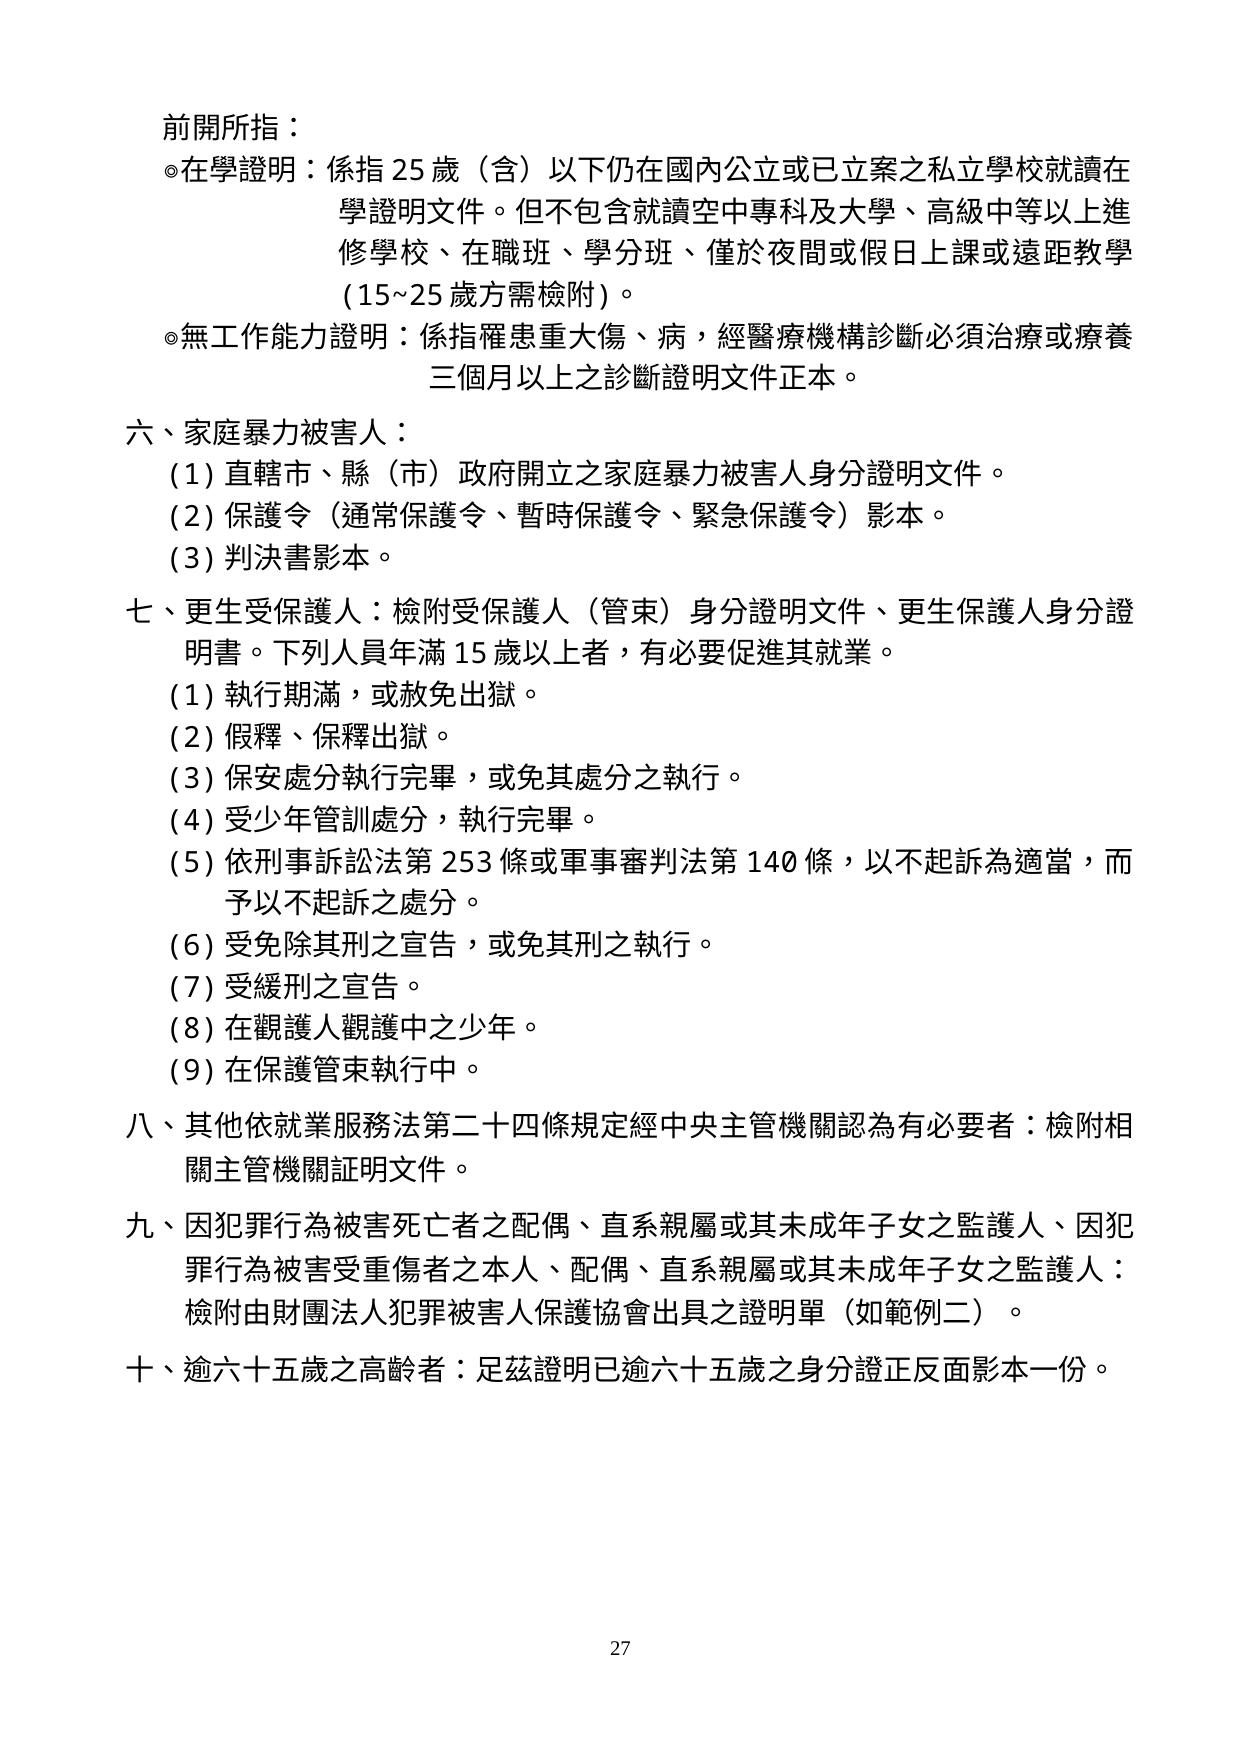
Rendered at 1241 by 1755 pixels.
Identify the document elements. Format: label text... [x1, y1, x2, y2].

text 十、逾六十五歲之高齡者：足茲證明已逾六十五歲之身分證正反面影本一份。 [125, 1345, 1134, 1389]
list 保安處分執行完畢，或免其處分之執行。 [165, 756, 1134, 797]
text ◎無工作能力證明：係指罹患重大傷、病，經醫療機構診斷必須治療或療養三個月以上之診斷證明文件正本。 [162, 314, 1134, 397]
list 判決書影本。 [165, 535, 1134, 576]
list 受少年管訓處分，執行完畢。 [165, 797, 1134, 839]
list 保護令（通常保護令、暫時保護令、緊急保護令）影本。 [165, 493, 1134, 535]
text 九、因犯罪行為被害死亡者之配偶、直系親屬或其未成年子女之監護人、因犯罪行為被害受重傷者之本人、配偶、直系親屬或其未成年子女之監護人：檢附由財團法人犯罪被害人保護協會出具之證明單（如範例二）。 [125, 1201, 1134, 1333]
list 執行期滿，或赦免出獄。 [165, 672, 1134, 714]
list 直轄市、縣（市）政府開立之家庭暴力被害人身分證明文件。 [165, 451, 1134, 493]
list 受緩刑之宣告。 [165, 964, 1134, 1006]
list 受免除其刑之宣告，或免其刑之執行。 [165, 922, 1134, 964]
list 依刑事訴訟法第253條或軍事審判法第140條，以不起訴為適當，而予以不起訴之處分。 [165, 839, 1134, 922]
text 七、更生受保護人：檢附受保護人（管束）身分證明文件、更生保護人身分證明書。下列人員年滿15歲以上者，有必要促進其就業。 [125, 589, 1134, 672]
list 在觀護人觀護中之少年。 [165, 1006, 1134, 1047]
text 前開所指： [163, 106, 1134, 147]
text 六、家庭暴力被害人： [125, 410, 1134, 451]
list 假釋、保釋出獄。 [165, 714, 1134, 756]
text 八、其他依就業服務法第二十四條規定經中央主管機關認為有必要者：檢附相關主管機關証明文件。 [125, 1101, 1134, 1189]
list 在保護管束執行中。 [165, 1047, 1134, 1089]
text ◎在學證明：係指25歲（含）以下仍在國內公立或已立案之私立學校就讀在學證明文件。但不包含就讀空中專科及大學、高級中等以上進修學校、在職班、學分班、僅於夜間或假日上課或遠距教學(15~25歲方需檢附)。 [162, 147, 1134, 314]
